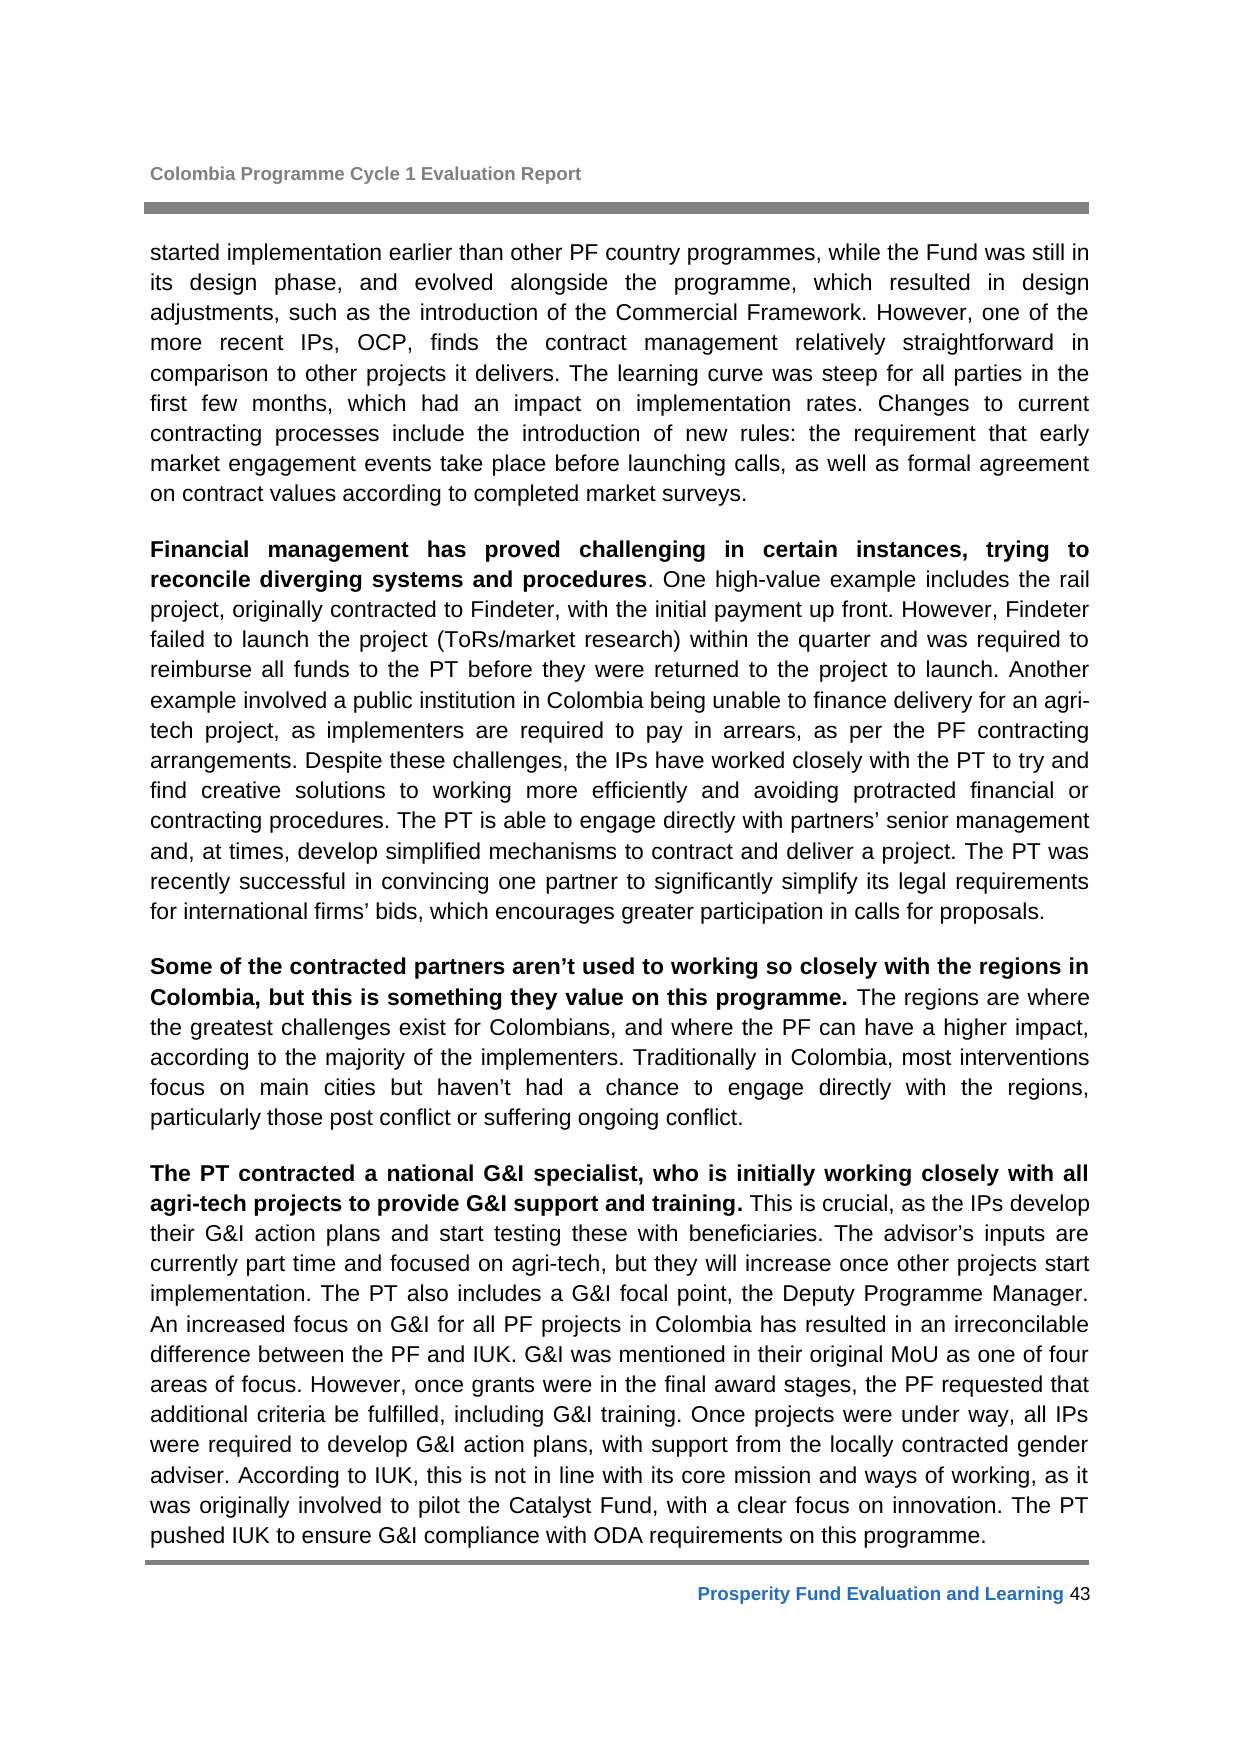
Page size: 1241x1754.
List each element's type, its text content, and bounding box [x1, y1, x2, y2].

text The PT contracted a national G&I specialist, who is initially working closely with all agri-tech projects to provide G&I support and training. This is crucial, as the IPs develop their G&I action plans and start testing these with beneficiaries. The advisor’s inputs are currently part time and focused on agri-tech, but they will increase once other projects start implementation. The PT also includes a G&I focal point, the Deputy Programme Manager. An increased focus on G&I for all PF projects in Colombia has resulted in an irreconcilable difference between the PF and IUK. G&I was mentioned in their original MoU as one of four areas of focus. However, once grants were in the final award stages, the PF requested that additional criteria be fulfilled, including G&I training. Once projects were under way, all IPs were required to develop G&I action plans, with support from the locally contracted gender adviser. According to IUK, this is not in line with its core mission and ways of working, as it was originally involved to pilot the Catalyst Fund, with a clear focus on innovation. The PT pushed IUK to ensure G&I compliance with ODA requirements on this programme. [150, 1159, 1090, 1548]
text Financial management has proved challenging in certain instances, trying to reconcile diverging systems and procedures. One high-value example includes the rail project, originally contracted to Findeter, with the initial payment up front. However, Findeter failed to launch the project (ToRs/market research) within the quarter and was required to reimburse all funds to the PT before they were returned to the project to launch. Another example involved a public institution in Colombia being unable to finance delivery for an agri-tech project, as implementers are required to pay in arrears, as per the PF contracting arrangements. Despite these challenges, the IPs have worked closely with the PT to try and find creative solutions to working more efficiently and avoiding protracted financial or contracting procedures. The PT is able to engage directly with partners’ senior management and, at times, develop simplified mechanisms to contract and deliver a project. The PT was recently successful in convincing one partner to significantly simplify its legal requirements for international firms’ bids, which encourages greater participation in calls for proposals. [150, 536, 1090, 924]
text Some of the contracted partners aren’t used to working so closely with the regions in Colombia, but this is something they value on this programme. The regions are where the greatest challenges exist for Colombians, and where the PF can have a higher impact, according to the majority of the implementers. Traditionally in Colombia, most interventions focus on main cities but haven’t had a chance to engage directly with the regions, particularly those post conflict or suffering ongoing conflict. [150, 953, 1090, 1131]
text started implementation earlier than other PF country programmes, while the Fund was still in its design phase, and evolved alongside the programme, which resulted in design adjustments, such as the introduction of the Commercial Framework. However, one of the more recent IPs, OCP, finds the contract management relatively straightforward in comparison to other projects it delivers. The learning curve was steep for all parties in the first few months, which had an impact on implementation rates. Changes to current contracting processes include the introduction of new rules: the requirement that early market engagement events take place before launching calls, as well as formal agreement on contract values according to completed market surveys. [150, 239, 1090, 507]
